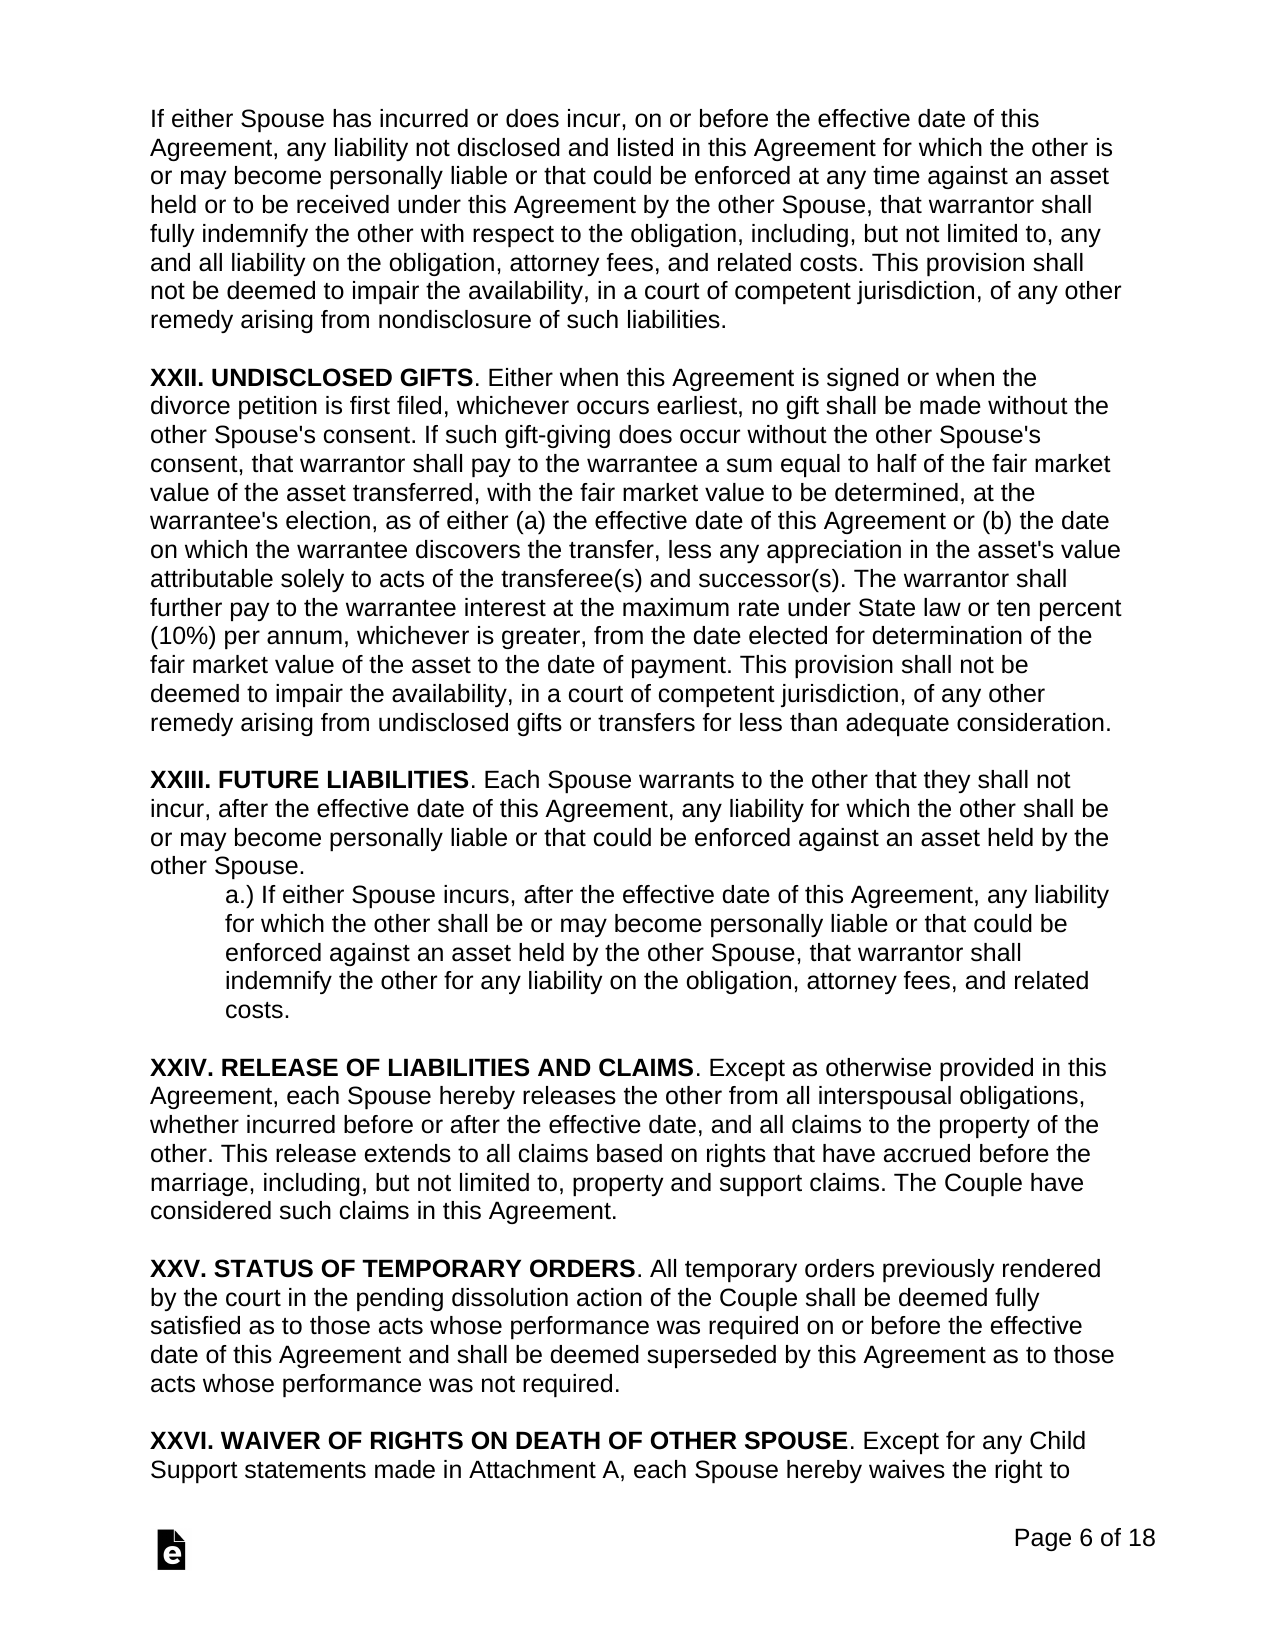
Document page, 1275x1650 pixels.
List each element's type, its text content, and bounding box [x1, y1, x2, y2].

text a.) If either Spouse incurs, after the effective date of this Agreement, any liability for which the other shall be or may become personally liable or that could be enforced against an asset held by the other Spouse, that warrantor shall indemnify the other for any liability on the obligation, attorney fees, and related costs. [225, 880, 1125, 1024]
text XXIII. FUTURE LIABILITIES. Each Spouse warrants to the other that they shall not incur, after the effective date of this Agreement, any liability for which the other shall be or may become personally liable or that could be enforced against an asset held by the other Spouse. [150, 765, 1125, 880]
text If either Spouse has incurred or does incur, on or before the effective date of this Agreement, any liability not disclosed and listed in this Agreement for which the other is or may become personally liable or that could be enforced at any time against an asset held or to be received under this Agreement by the other Spouse, that warrantor shall fully indemnify the other with respect to the obligation, including, but not limited to, any and all liability on the obligation, attorney fees, and related costs. This provision shall not be deemed to impair the availability, in a court of competent jurisdiction, of any other remedy arising from nondisclosure of such liabilities. [150, 104, 1125, 334]
text XXV. STATUS OF TEMPORARY ORDERS. All temporary orders previously rendered by the court in the pending dissolution action of the Couple shall be deemed fully satisfied as to those acts whose performance was required on or before the effective date of this Agreement and shall be deemed superseded by this Agreement as to those acts whose performance was not required. [150, 1254, 1125, 1397]
text XXIV. RELEASE OF LIABILITIES AND CLAIMS. Except as otherwise provided in this Agreement, each Spouse hereby releases the other from all interspousal obligations, whether incurred before or after the effective date, and all claims to the property of the other. This release extends to all claims based on rights that have accrued before the marriage, including, but not limited to, property and support claims. The Couple have considered such claims in this Agreement. [150, 1052, 1125, 1225]
text XXVI. WAIVER OF RIGHTS ON DEATH OF OTHER SPOUSE. Except for any Child Support statements made in Attachment A, each Spouse hereby waives the right to [150, 1426, 1125, 1484]
text XXII. UNDISCLOSED GIFTS. Either when this Agreement is signed or when the divorce petition is first filed, whichever occurs earliest, no gift shall be made without the other Spouse's consent. If such gift-giving does occur without the other Spouse's consent, that warrantor shall pay to the warrantee a sum equal to half of the fair market value of the asset transferred, with the fair market value to be determined, at the warrantee's election, as of either (a) the effective date of this Agreement or (b) the date on which the warrantee discovers the transfer, less any appreciation in the asset's value attributable solely to acts of the transferee(s) and successor(s). The warrantor shall further pay to the warrantee interest at the maximum rate under State law or ten percent (10%) per annum, whichever is greater, from the date elected for determination of the fair market value of the asset to the date of payment. This provision shall not be deemed to impair the availability, in a court of competent jurisdiction, of any other remedy arising from undisclosed gifts or transfers for less than adequate consideration. [150, 362, 1125, 736]
